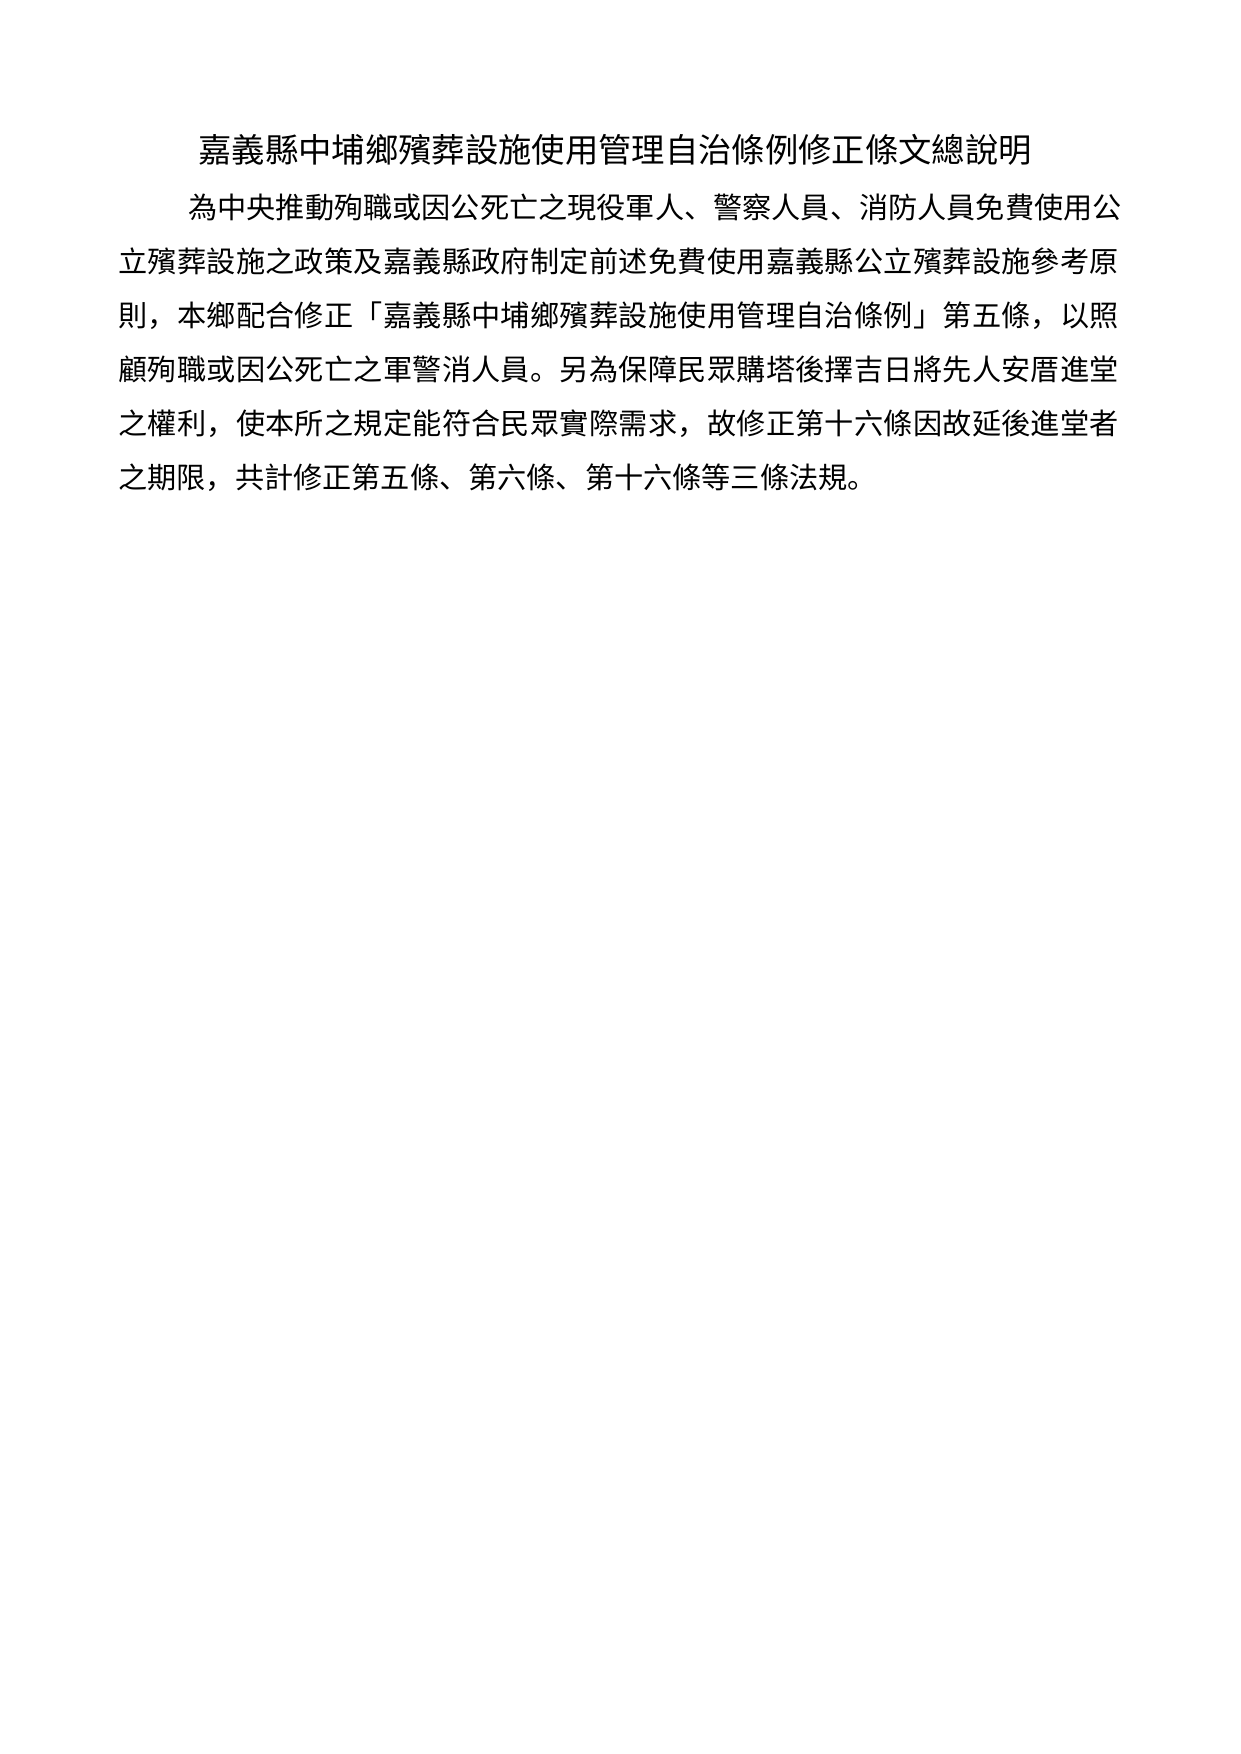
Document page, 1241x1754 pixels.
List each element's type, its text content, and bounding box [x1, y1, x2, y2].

text 嘉義縣中埔鄉殯葬設施使用管理自治條例修正條文總說明 [118, 118, 1122, 172]
text 為中央推動殉職或因公死亡之現役軍人、警察人員、消防人員免費使用公立殯葬設施之政策及嘉義縣政府制定前述免費使用嘉義縣公立殯葬設施參考原則，本鄉配合修正「嘉義縣中埔鄉殯葬設施使用管理自治條例」第五條，以照顧殉職或因公死亡之軍警消人員。另為保障民眾購塔後擇吉日將先人安厝進堂之權利，使本所之規定能符合民眾實際需求，故修正第十六條因故延後進堂者之期限，共計修正第五條、第六條、第十六條等三條法規。 [118, 172, 1122, 497]
